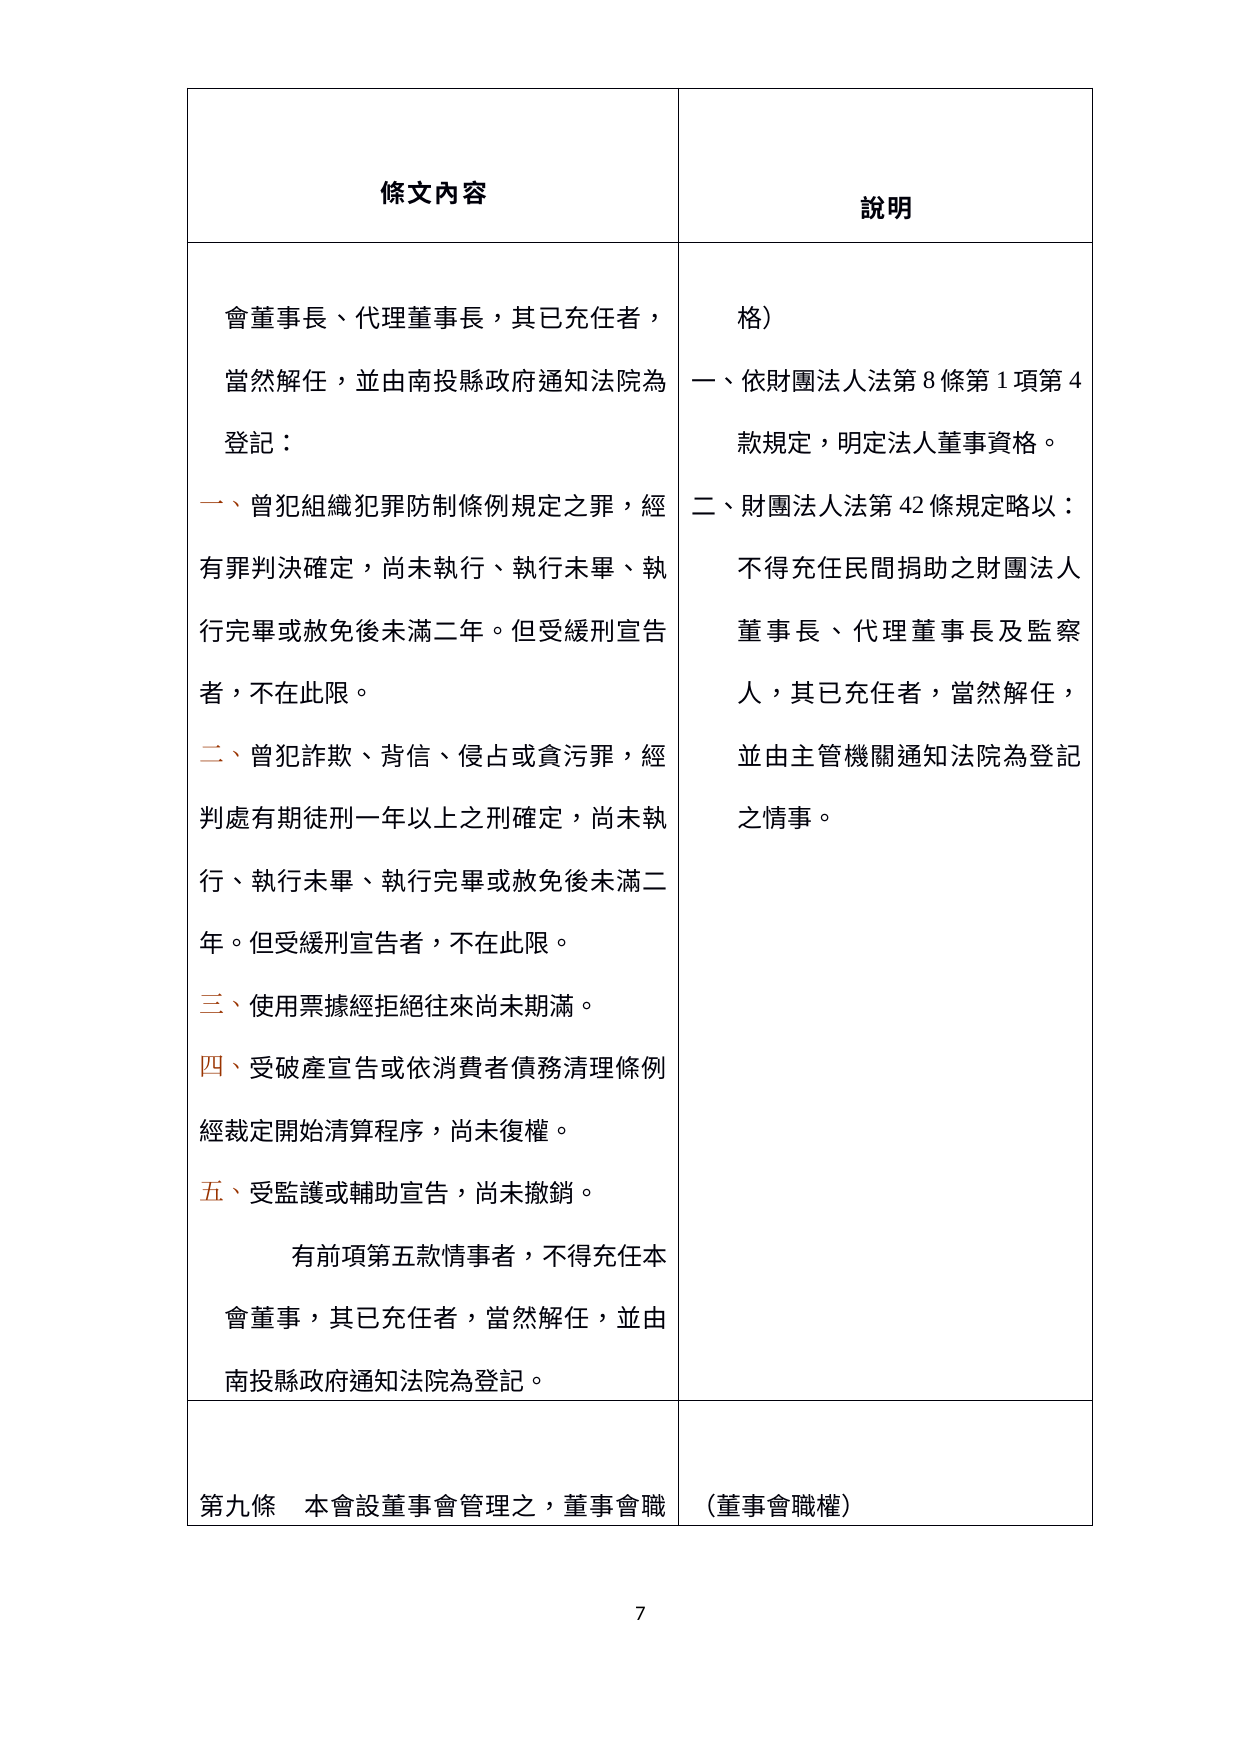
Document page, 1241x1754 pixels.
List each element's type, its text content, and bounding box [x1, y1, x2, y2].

table_header 說明 [679, 89, 1092, 242]
table_cell 會董事長、代理董事長，其已充任者，當然解任，並由南投縣政府通知法院為登記： 曾犯組織犯罪防制條例規定之罪，經有罪判決確定，尚未執行、執行未畢、執行完畢或赦免後未滿二年。但受緩刑宣告者，不在此限。 曾犯詐欺、背信、侵占或貪污罪，經判處有期徒刑一年以上之刑確定，尚未執行、執行未畢、執行完畢或赦免後未滿二年。但受緩刑宣告者，不在此限。 使用票據經拒絕往來尚未期滿。 受破產宣告或依消費者債務清理條例經裁定開始清算程序，尚未復權。 受監護或輔助宣告，尚未撤銷。 有前項第五款情事者，不得充任本會董事，其已充任者，當然解任，並由南投縣政府通知法院為登記。 [188, 243, 678, 1400]
table_cell （董事會職權） [679, 1401, 1092, 1525]
table_header 條文內容 [188, 89, 678, 242]
table_cell 格） 一、依財團法人法第8條第1項第4款規定，明定法人董事資格。 二、財團法人法第42條規定略以：不得充任民間捐助之財團法人董事長、代理董事長及監察人，其已充任者，當然解任，並由主管機關通知法院為登記之情事。 [679, 243, 1092, 1400]
table_cell 第九條 本會設董事會管理之，董事會職權如下： 經費之籌措與財產之管理及運用。 董事之改選及解任。 董事長之推選及解任。 內部組織之訂定及管理。 工作計畫之研訂及推動。 年度預算及決算之審定。 捐助章程變更之擬議。 不動產處分或設定負擔之擬議。 合併之擬議。 其他捐助章程規定事項之擬議或決議。 [188, 1401, 678, 1525]
